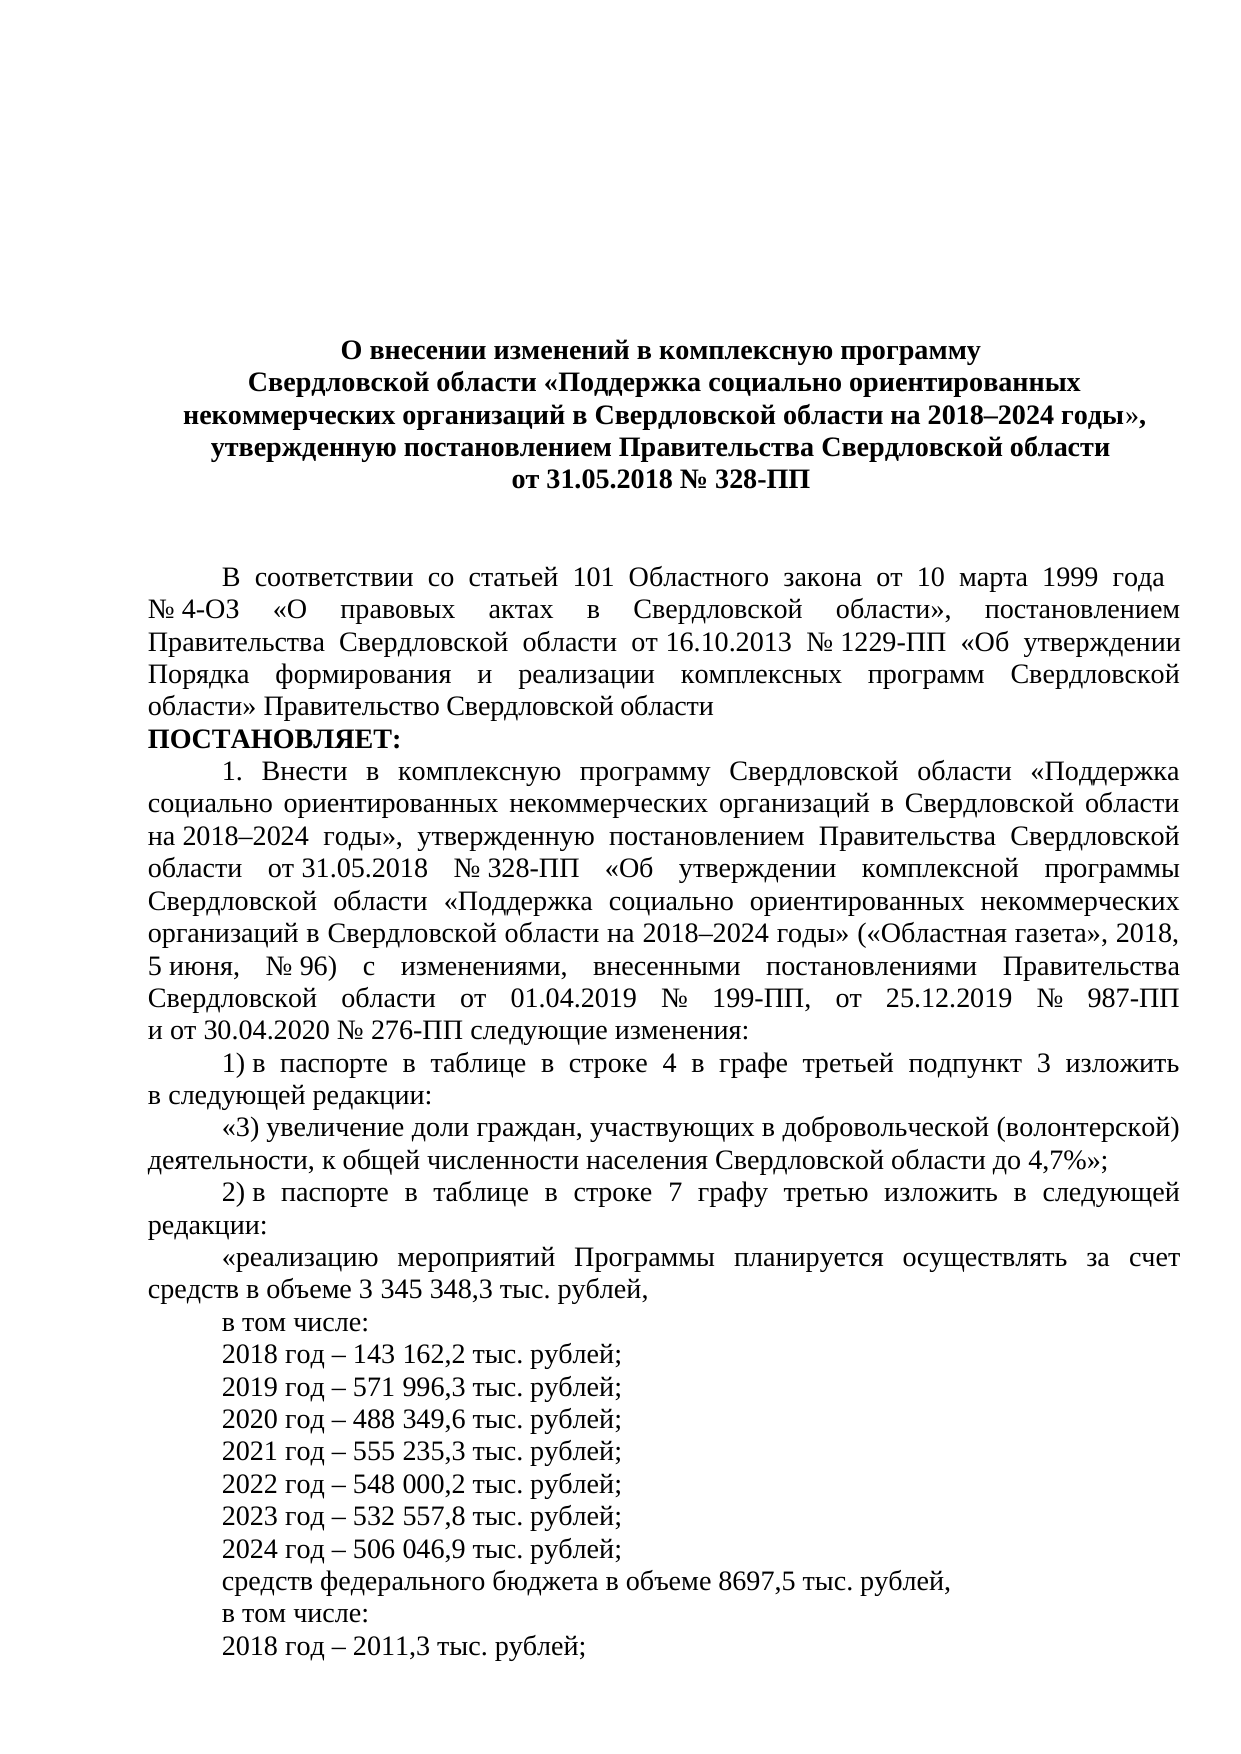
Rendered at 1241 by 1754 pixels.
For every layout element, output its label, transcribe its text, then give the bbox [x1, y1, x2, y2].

text 2018 год – 143 162,2 тыс. рублей; [148, 1337, 1181, 1370]
text 2020 год – 488 349,6 тыс. рублей; [148, 1402, 1181, 1434]
text 2019 год – 571 996,3 тыс. рублей; [148, 1370, 1181, 1402]
text 2022 год – 548 000,2 тыс. рублей; [148, 1467, 1181, 1499]
text О внесении изменений в комплексную программу [148, 333, 1181, 365]
text ПОСТАНОВЛЯЕТ: [148, 722, 1181, 754]
text 2021 год – 555 235,3 тыс. рублей; [148, 1434, 1181, 1467]
text 2) в паспорте в таблице в строке 7 графу третью изложить в следующей редакции: [148, 1175, 1181, 1240]
text средств федерального бюджета в объеме 8697,5 тыс. рублей, [148, 1564, 1181, 1596]
text «реализацию мероприятий Программы планируется осуществлять за счет средств в объеме 3 345 348,3 тыс. рублей, [148, 1240, 1181, 1305]
text 1) в паспорте в таблице в строке 4 в графе третьей подпункт 3 изложить в следующей редакции: [148, 1046, 1181, 1111]
text 1. Внести в комплексную программу Свердловской области «Поддержка социально ориентированных некоммерческих организаций в Свердловской области на 2018–2024 годы», утвержденную постановлением Правительства Свердловской области от 31.05.2018 № 328-ПП «Об утверждении комплексной программы Свердловской области «Поддержка социально ориентированных некоммерческих организаций в Свердловской области на 2018–2024 годы» («Областная газета», 2018, 5 июня, № 96) с изменениями, внесенными постановлениями Правительства Свердловской области от 01.04.2019 № 199-ПП, от 25.12.2019 № 987-ПП и от 30.04.2020 № 276-ПП следующие изменения: [148, 754, 1181, 1046]
text «3) увеличение доли граждан, участвующих в добровольческой (волонтерской) деятельности, к общей численности населения Свердловской области до 4,7%»; [148, 1111, 1181, 1175]
text 2018 год – 2011,3 тыс. рублей; [148, 1629, 1181, 1661]
text Свердловской области «Поддержка социально ориентированных некоммерческих организаций в Свердловской области на 2018–2024 годы», утвержденную постановлением Правительства Свердловской области [148, 365, 1181, 463]
text 2024 год – 506 046,9 тыс. рублей; [148, 1532, 1181, 1564]
text от 31.05.2018 № 328-ПП [148, 463, 1181, 495]
text 2023 год – 532 557,8 тыс. рублей; [148, 1499, 1181, 1532]
text в том числе: [148, 1305, 1181, 1337]
text В соответствии со статьей 101 Областного закона от 10 марта 1999 года № 4-ОЗ «О правовых актах в Свердловской области», постановлением Правительства Свердловской области от 16.10.2013 № 1229-ПП «Об утверждении Порядка формирования и реализации комплексных программ Свердловской области» Правительство Свердловской области [148, 560, 1181, 722]
text в том числе: [148, 1596, 1181, 1629]
